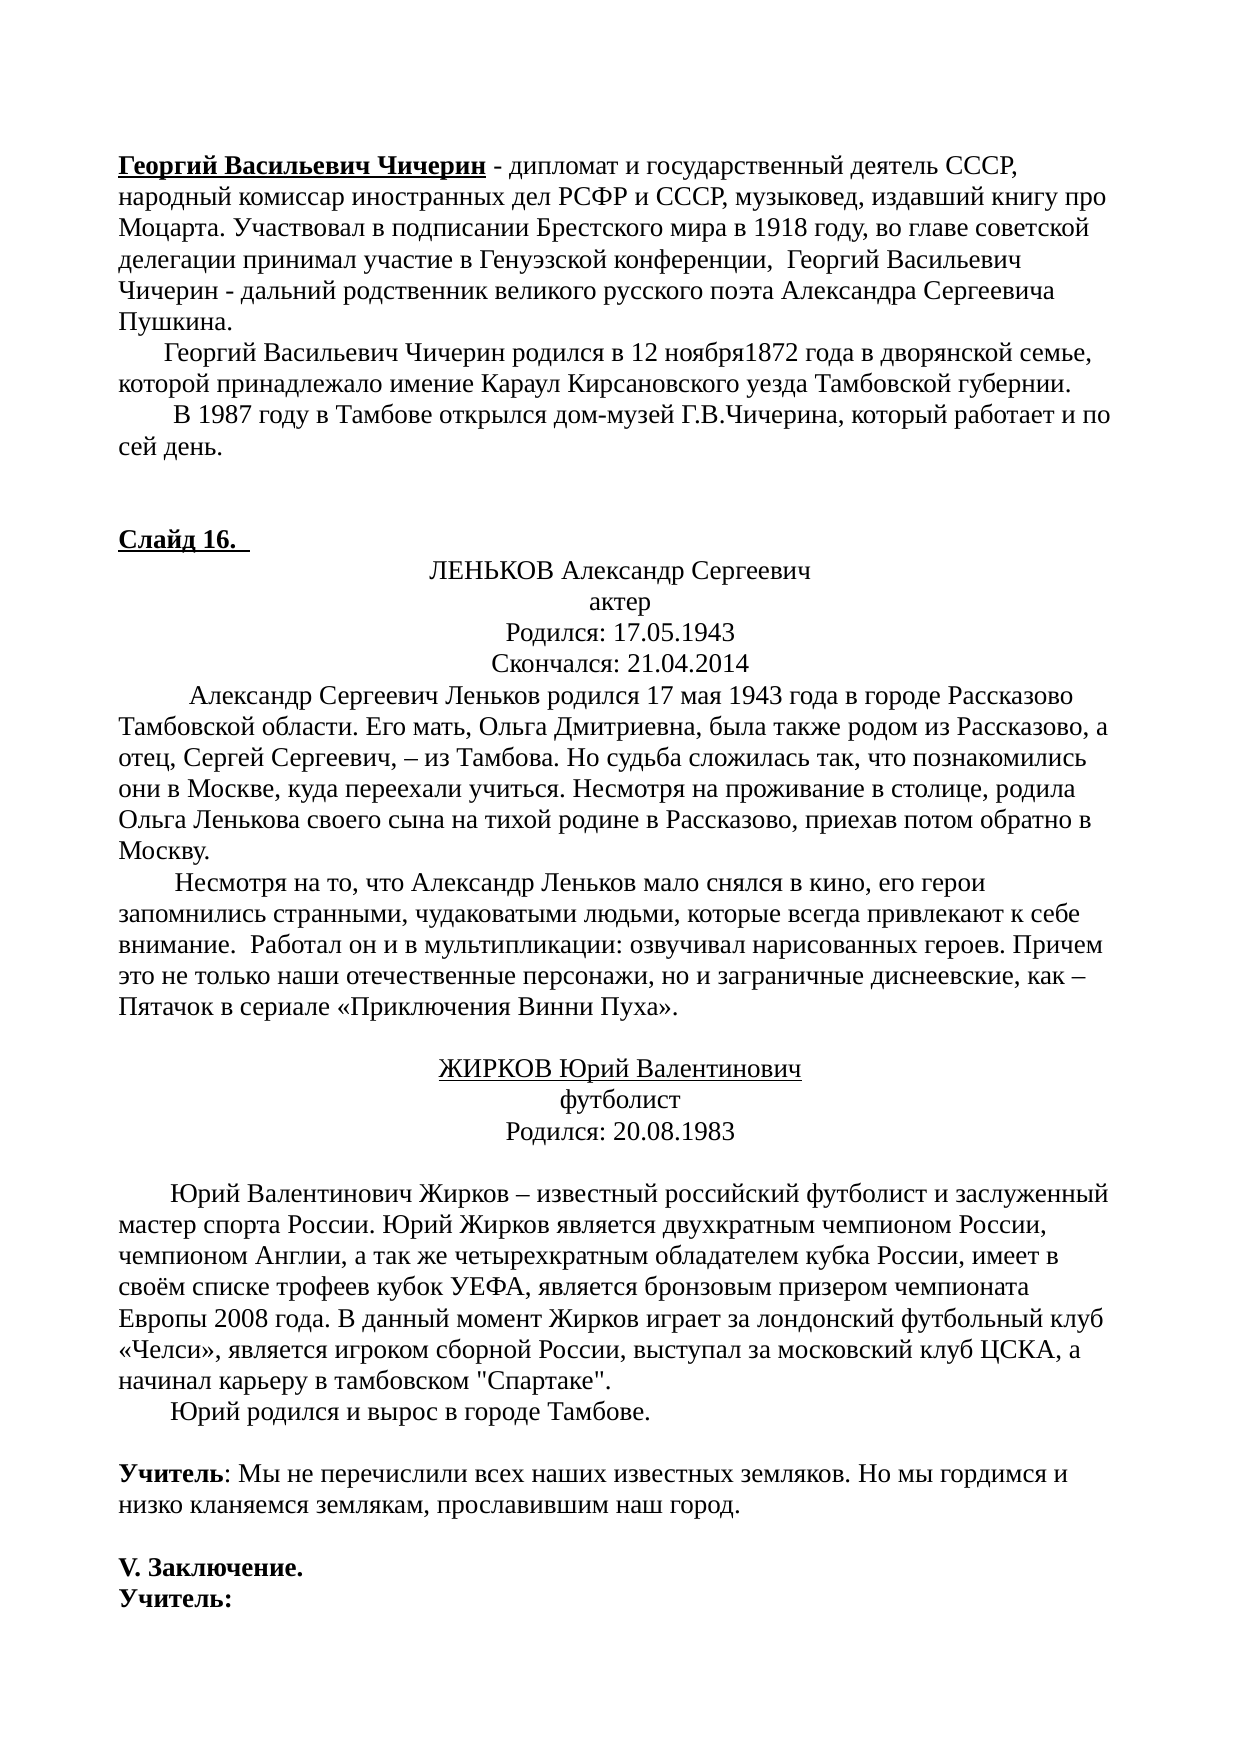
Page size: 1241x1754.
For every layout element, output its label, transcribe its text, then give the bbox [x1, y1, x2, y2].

text ЖИРКОВ Юрий Валентинович [118, 1052, 1122, 1084]
text Учитель: Мы не перечислили всех наших известных земляков. Но мы гордимся и низко кланяемся землякам, прославившим наш город. [118, 1457, 1122, 1520]
text Скончался: 21.04.2014 [118, 648, 1122, 679]
text Родился: 20.08.1983 [118, 1115, 1122, 1146]
text Слайд 16. [118, 523, 1122, 554]
text ЛЕНЬКОВ Александр Сергеевич [118, 554, 1122, 585]
text Юрий родился и вырос в городе Тамбове. [118, 1395, 1122, 1426]
text футболист [118, 1084, 1122, 1115]
text Несмотря на то, что Александр Леньков мало снялся в кино, его герои запомнились странными, чудаковатыми людьми, которые всегда привлекают к себе внимание. Работал он и в мультипликации: озвучивал нарисованных героев. Причем это не только наши отечественные персонажи, но и заграничные диснеевские, как – Пятачок в сериале «Приключения Винни Пуха». [118, 866, 1122, 1021]
text Александр Сергеевич Леньков родился 17 мая 1943 года в городе Рассказово Тамбовской области. Его мать, Ольга Дмитриевна, была также родом из Рассказово, а отец, Сергей Сергеевич, – из Тамбова. Но судьба сложилась так, что познакомились они в Москве, куда переехали учиться. Несмотря на проживание в столице, родила Ольга Ленькова своего сына на тихой родине в Рассказово, приехав потом обратно в Москву. [118, 679, 1122, 866]
text Георгий Васильевич Чичерин - дипломат и государственный деятель СССР, народный комиссар иностранных дел РСФР и СССР, музыковед, издавший книгу про Моцарта. Участвовал в подписании Брестского мира в 1918 году, во главе советской делегации принимал участие в Генуэзской конференции, Георгий Васильевич Чичерин - дальний родственник великого русского поэта Александра Сергеевича Пушкина. [118, 149, 1122, 336]
text Учитель: [118, 1582, 1122, 1613]
text В 1987 году в Тамбове открылся дом-музей Г.В.Чичерина, который работает и по сей день. [118, 398, 1122, 461]
text Родился: 17.05.1943 [118, 616, 1122, 648]
text актер [118, 585, 1122, 616]
text Юрий Валентинович Жирков – известный российский футболист и заслуженный мастер спорта России. Юрий Жирков является двухкратным чемпионом России, чемпионом Англии, а так же четырехкратным обладателем кубка России, имеет в своём списке трофеев кубок УЕФА, является бронзовым призером чемпионата Европы 2008 года. В данный момент Жирков играет за лондонский футбольный клуб «Челси», является игроком сборной России, выступал за московский клуб ЦСКА, а начинал карьеру в тамбовском "Спартаке". [118, 1177, 1122, 1395]
text V. Заключение. [118, 1551, 1122, 1582]
text Георгий Васильевич Чичерин родился в 12 ноября1872 года в дворянской семье, которой принадлежало имение Караул Кирсановского уезда Тамбовской губернии. [118, 336, 1122, 398]
